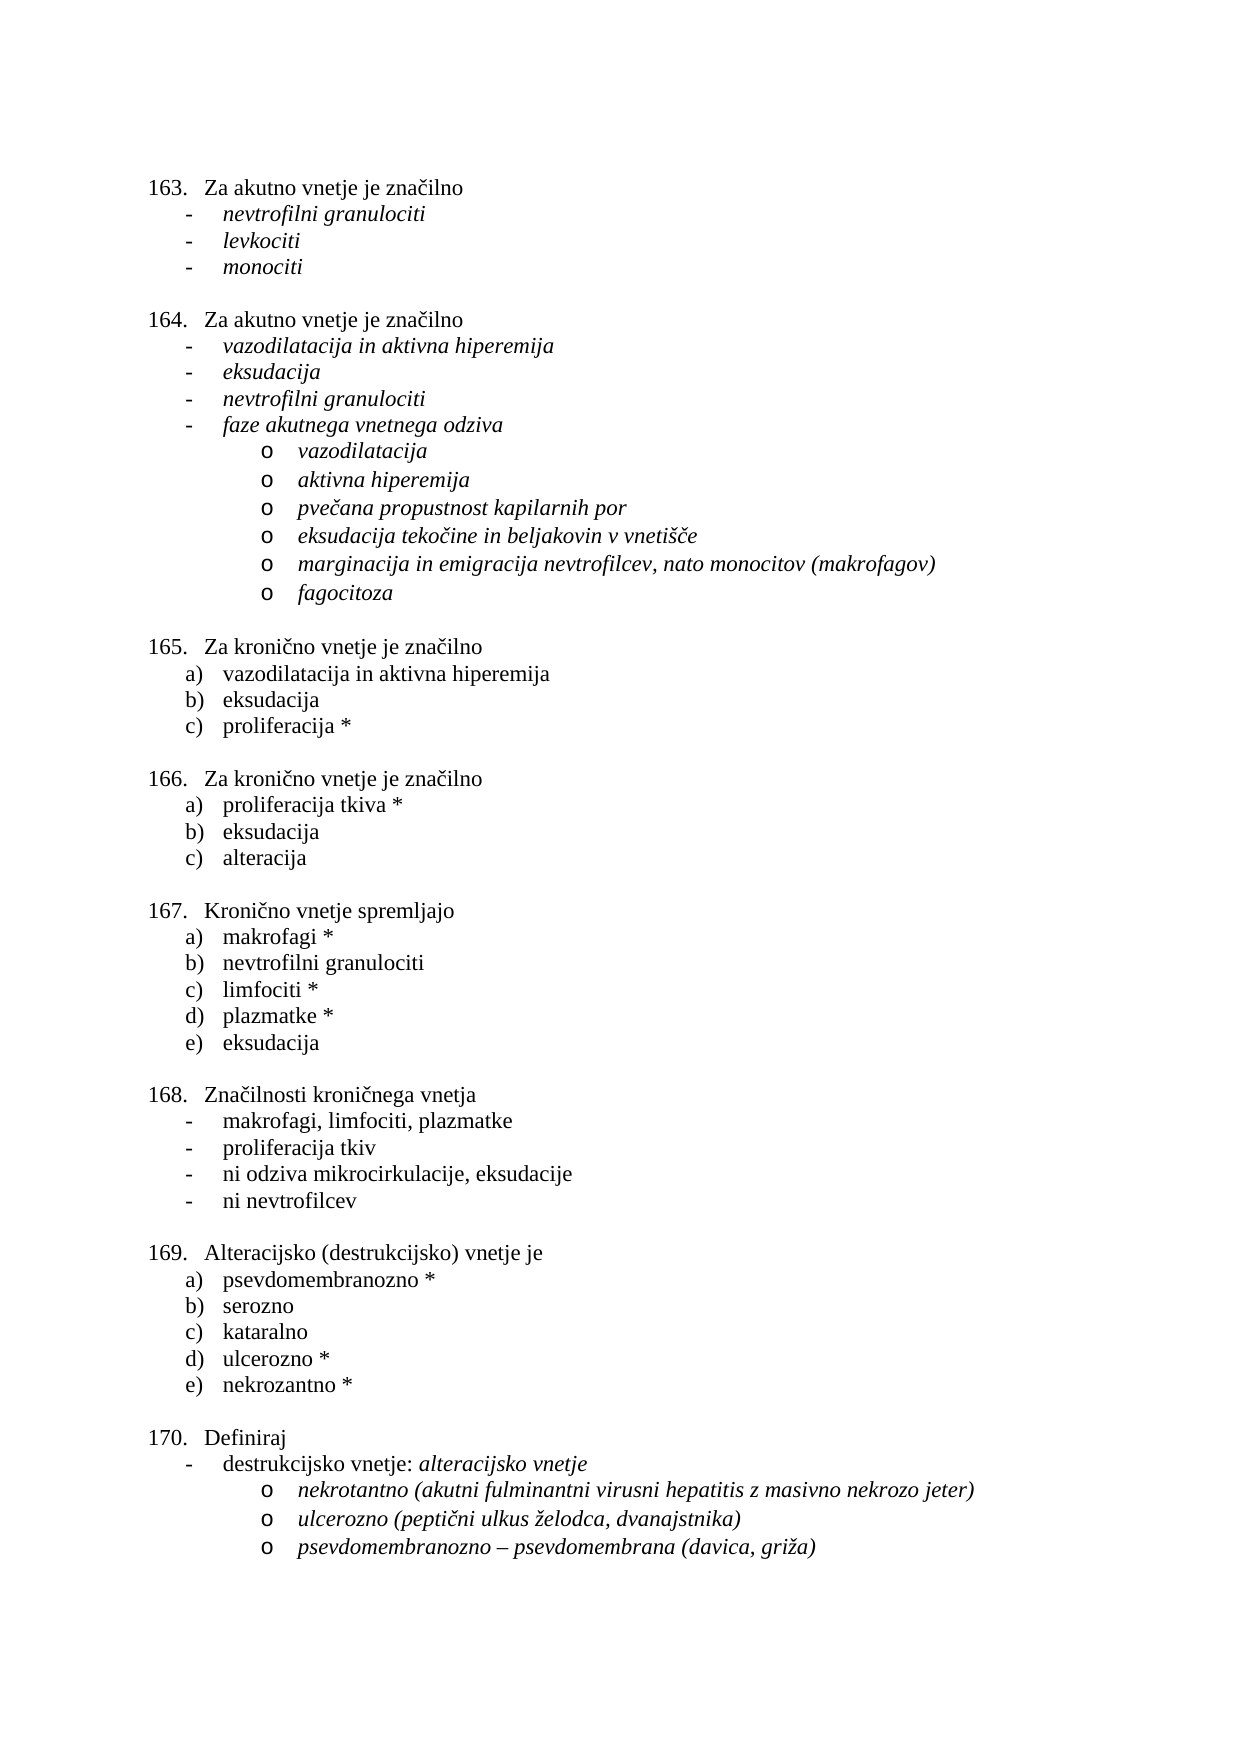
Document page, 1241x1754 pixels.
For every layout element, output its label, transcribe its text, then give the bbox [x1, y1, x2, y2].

list Definiraj [148, 1424, 1093, 1450]
list proliferacija tkiv [185, 1134, 1093, 1160]
list nevtrofilni granulociti [185, 385, 1093, 411]
list Za akutno vnetje je značilno [148, 174, 1093, 200]
list levkociti [185, 227, 1093, 253]
list ulcerozno (peptični ulkus želodca, dvanajstnika) [260, 1505, 1093, 1533]
list vazodilatacija in aktivna hiperemija [185, 332, 1093, 358]
list pvečana propustnost kapilarnih por [260, 494, 1093, 522]
list nekrozantno * [185, 1371, 1093, 1397]
list eksudacija [185, 358, 1093, 385]
list serozno [185, 1292, 1093, 1318]
list aktivna hiperemija [260, 466, 1093, 494]
list marginacija in emigracija nevtrofilcev, nato monocitov (makrofagov) [260, 550, 1093, 579]
list eksudacija tekočine in beljakovin v vnetišče [260, 522, 1093, 550]
list makrofagi * [185, 923, 1093, 949]
list proliferacija tkiva * [185, 791, 1093, 818]
list eksudacija [185, 686, 1093, 712]
list makrofagi, limfociti, plazmatke [185, 1108, 1093, 1134]
list vazodilatacija [260, 437, 1093, 466]
list Za kronično vnetje je značilno [148, 633, 1093, 659]
list alteracija [185, 844, 1093, 870]
list eksudacija [185, 1028, 1093, 1055]
list ulcerozno * [185, 1345, 1093, 1371]
list nevtrofilni granulociti [185, 200, 1093, 227]
list nekrotantno (akutni fulminantni virusni hepatitis z masivno nekrozo jeter) [260, 1477, 1093, 1505]
list Alteracijsko (destrukcijsko) vnetje je [148, 1239, 1093, 1266]
list nevtrofilni granulociti [185, 949, 1093, 976]
list Kronično vnetje spremljajo [148, 897, 1093, 923]
list vazodilatacija in aktivna hiperemija [185, 659, 1093, 686]
list eksudacija [185, 818, 1093, 844]
list psevdomembranozno * [185, 1266, 1093, 1292]
list limfociti * [185, 976, 1093, 1002]
list psevdomembranozno – psevdomembrana (davica, griža) [260, 1533, 1093, 1561]
list Za kronično vnetje je značilno [148, 765, 1093, 791]
list kataralno [185, 1318, 1093, 1345]
list ni odziva mikrocirkulacije, eksudacije [185, 1160, 1093, 1187]
list destrukcijsko vnetje: alteracijsko vnetje [185, 1450, 1093, 1477]
list proliferacija * [185, 712, 1093, 739]
list fagocitoza [260, 579, 1093, 607]
list Značilnosti kroničnega vnetja [148, 1081, 1093, 1108]
list faze akutnega vnetnega odziva [185, 411, 1093, 437]
list ni nevtrofilcev [185, 1187, 1093, 1213]
list Za akutno vnetje je značilno [148, 306, 1093, 332]
list monociti [185, 253, 1093, 279]
list plazmatke * [185, 1002, 1093, 1028]
